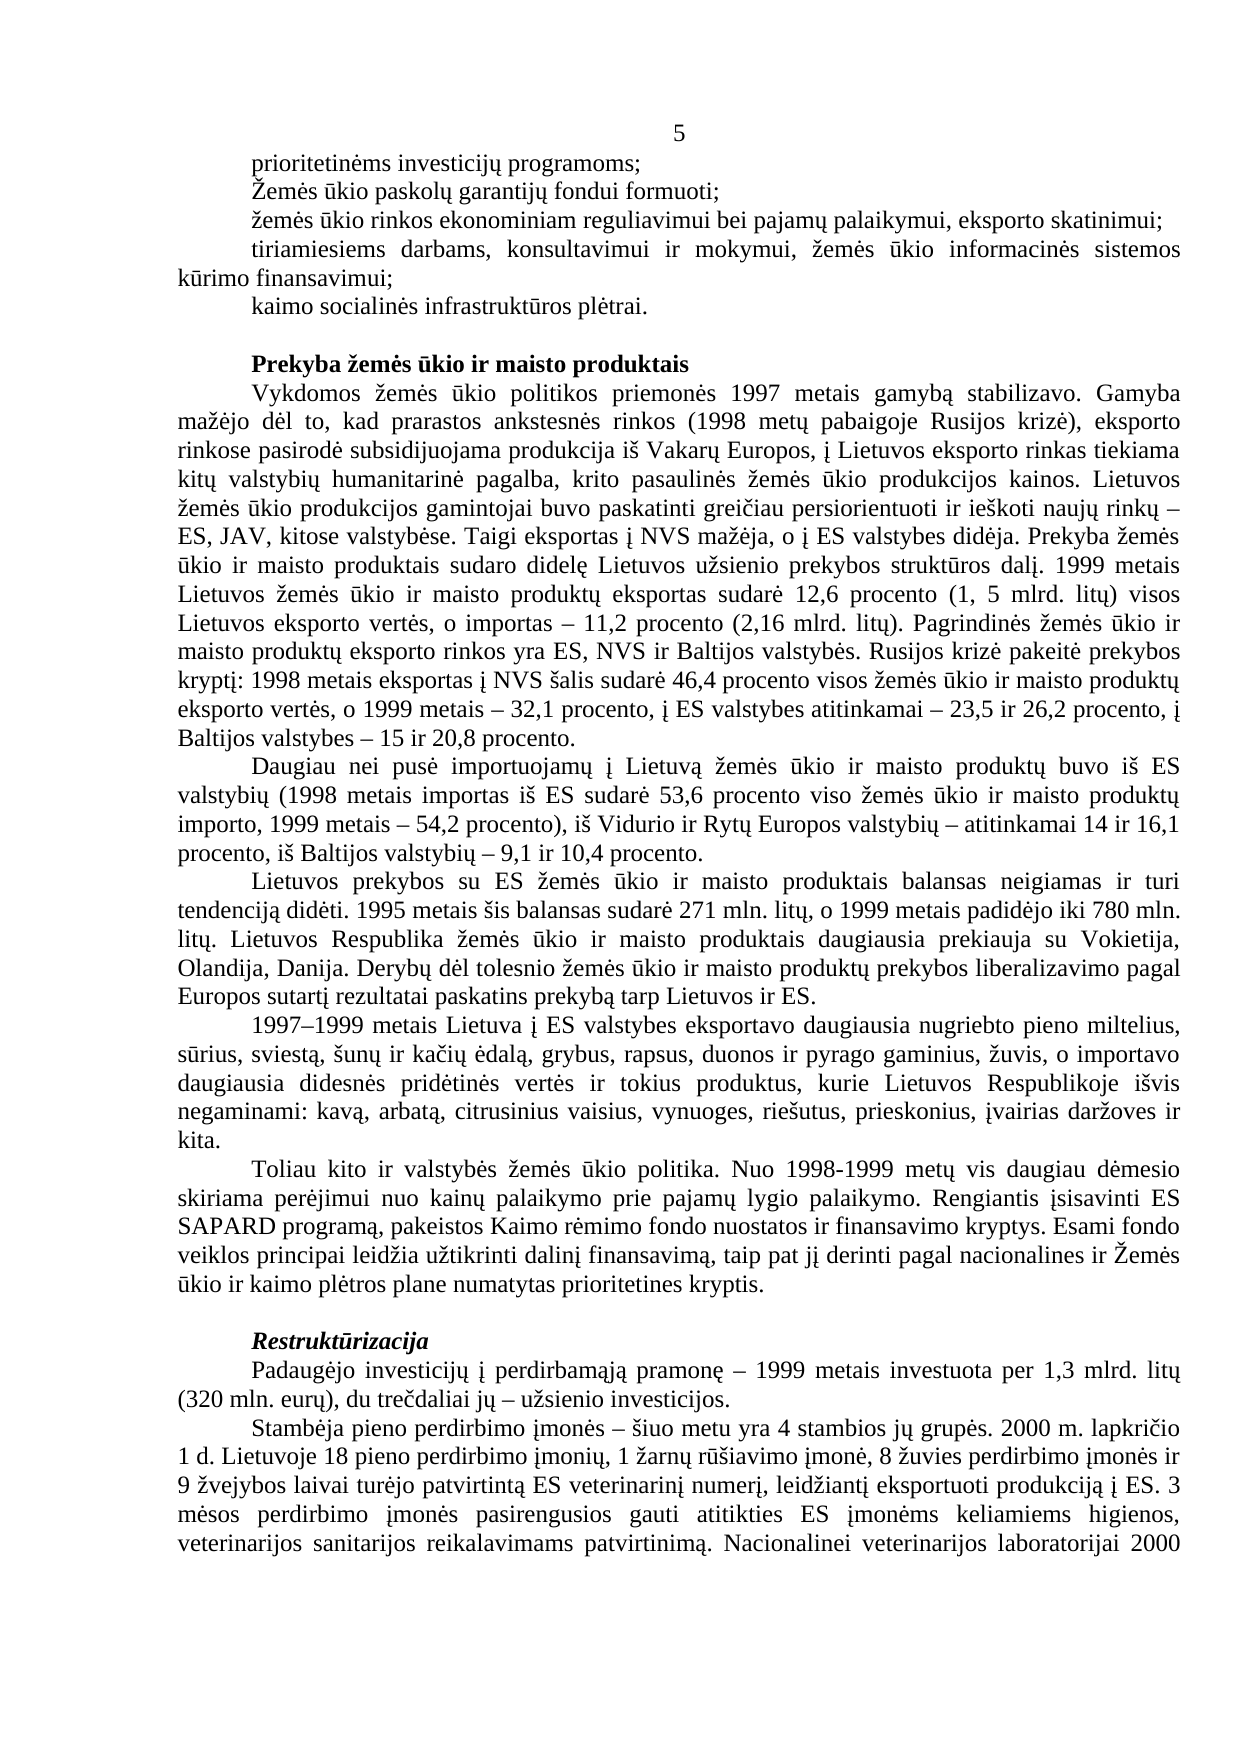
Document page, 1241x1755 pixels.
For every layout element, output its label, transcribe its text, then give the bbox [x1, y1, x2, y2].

text Vykdomos žemės ūkio politikos priemonės 1997 metais gamybą stabilizavo. Gamyba mažėjo dėl to, kad prarastos ankstesnės rinkos (1998 metų pabaigoje Rusijos krizė), eksporto rinkose pasirodė subsidijuojama produkcija iš Vakarų Europos, į Lietuvos eksporto rinkas tiekiama kitų valstybių humanitarinė pagalba, krito pasaulinės žemės ūkio produkcijos kainos. Lietuvos žemės ūkio produkcijos gamintojai buvo paskatinti greičiau persiorientuoti ir ieškoti naujų rinkų – ES, JAV, kitose valstybėse. Taigi eksportas į NVS mažėja, o į ES valstybes didėja. Prekyba žemės ūkio ir maisto produktais sudaro didelę Lietuvos užsienio prekybos struktūros dalį. 1999 metais Lietuvos žemės ūkio ir maisto produktų eksportas sudarė 12,6 procento (1, 5 mlrd. litų) visos Lietuvos eksporto vertės, o importas – 11,2 procento (2,16 mlrd. litų). Pagrindinės žemės ūkio ir maisto produktų eksporto rinkos yra ES, NVS ir Baltijos valstybės. Rusijos krizė pakeitė prekybos kryptį: 1998 metais eksportas į NVS šalis sudarė 46,4 procento visos žemės ūkio ir maisto produktų eksporto vertės, o 1999 metais – 32,1 procento, į ES valstybes atitinkamai – 23,5 ir 26,2 procento, į Baltijos valstybes – 15 ir 20,8 procento. [177, 378, 1181, 751]
text žemės ūkio rinkos ekonominiam reguliavimui bei pajamų palaikymui, eksporto skatinimui; [177, 205, 1181, 234]
text tiriamiesiems darbams, konsultavimui ir mokymui, žemės ūkio informacinės sistemos kūrimo finansavimui; [177, 234, 1181, 291]
text Padaugėjo investicijų į perdirbamąją pramonę – 1999 metais investuota per 1,3 mlrd. litų (320 mln. eurų), du trečdaliai jų – užsienio investicijos. [177, 1355, 1181, 1413]
text prioritetinėms investicijų programoms; [177, 148, 1181, 176]
text Prekyba žemės ūkio ir maisto produktais [177, 349, 1181, 378]
text Lietuvos prekybos su ES žemės ūkio ir maisto produktais balansas neigiamas ir turi tendenciją didėti. 1995 metais šis balansas sudarė 271 mln. litų, o 1999 metais padidėjo iki 780 mln. litų. Lietuvos Respublika žemės ūkio ir maisto produktais daugiausia prekiauja su Vokietija, Olandija, Danija. Derybų dėl tolesnio žemės ūkio ir maisto produktų prekybos liberalizavimo pagal Europos sutartį rezultatai paskatins prekybą tarp Lietuvos ir ES. [177, 866, 1181, 1010]
text Toliau kito ir valstybės žemės ūkio politika. Nuo 1998-1999 metų vis daugiau dėmesio skiriama perėjimui nuo kainų palaikymo prie pajamų lygio palaikymo. Rengiantis įsisavinti ES SAPARD programą, pakeistos Kaimo rėmimo fondo nuostatos ir finansavimo kryptys. Esami fondo veiklos principai leidžia užtikrinti dalinį finansavimą, taip pat jį derinti pagal nacionalines ir Žemės ūkio ir kaimo plėtros plane numatytas prioritetines kryptis. [177, 1154, 1181, 1298]
text kaimo socialinės infrastruktūros plėtrai. [177, 291, 1181, 320]
text Daugiau nei pusė importuojamų į Lietuvą žemės ūkio ir maisto produktų buvo iš ES valstybių (1998 metais importas iš ES sudarė 53,6 procento viso žemės ūkio ir maisto produktų importo, 1999 metais – 54,2 procento), iš Vidurio ir Rytų Europos valstybių – atitinkamai 14 ir 16,1 procento, iš Baltijos valstybių – 9,1 ir 10,4 procento. [177, 751, 1181, 866]
text Stambėja pieno perdirbimo įmonės – šiuo metu yra 4 stambios jų grupės. 2000 m. lapkričio 1 d. Lietuvoje 18 pieno perdirbimo įmonių, 1 žarnų rūšiavimo įmonė, 8 žuvies perdirbimo įmonės ir 9 žvejybos laivai turėjo patvirtintą ES veterinarinį numerį, leidžiantį eksportuoti produkciją į ES. 3 mėsos perdirbimo įmonės pasirengusios gauti atitikties ES įmonėms keliamiems higienos, veterinarijos sanitarijos reikalavimams patvirtinimą. Nacionalinei veterinarijos laboratorijai 2000 [177, 1413, 1181, 1556]
text Žemės ūkio paskolų garantijų fondui formuoti; [177, 176, 1181, 205]
text 1997–1999 metais Lietuva į ES valstybes eksportavo daugiausia nugriebto pieno miltelius, sūrius, sviestą, šunų ir kačių ėdalą, grybus, rapsus, duonos ir pyrago gaminius, žuvis, o importavo daugiausia didesnės pridėtinės vertės ir tokius produktus, kurie Lietuvos Respublikoje išvis negaminami: kavą, arbatą, citrusinius vaisius, vynuoges, riešutus, prieskonius, įvairias daržoves ir kita. [177, 1010, 1181, 1154]
text Restruktūrizacija [177, 1326, 1181, 1355]
